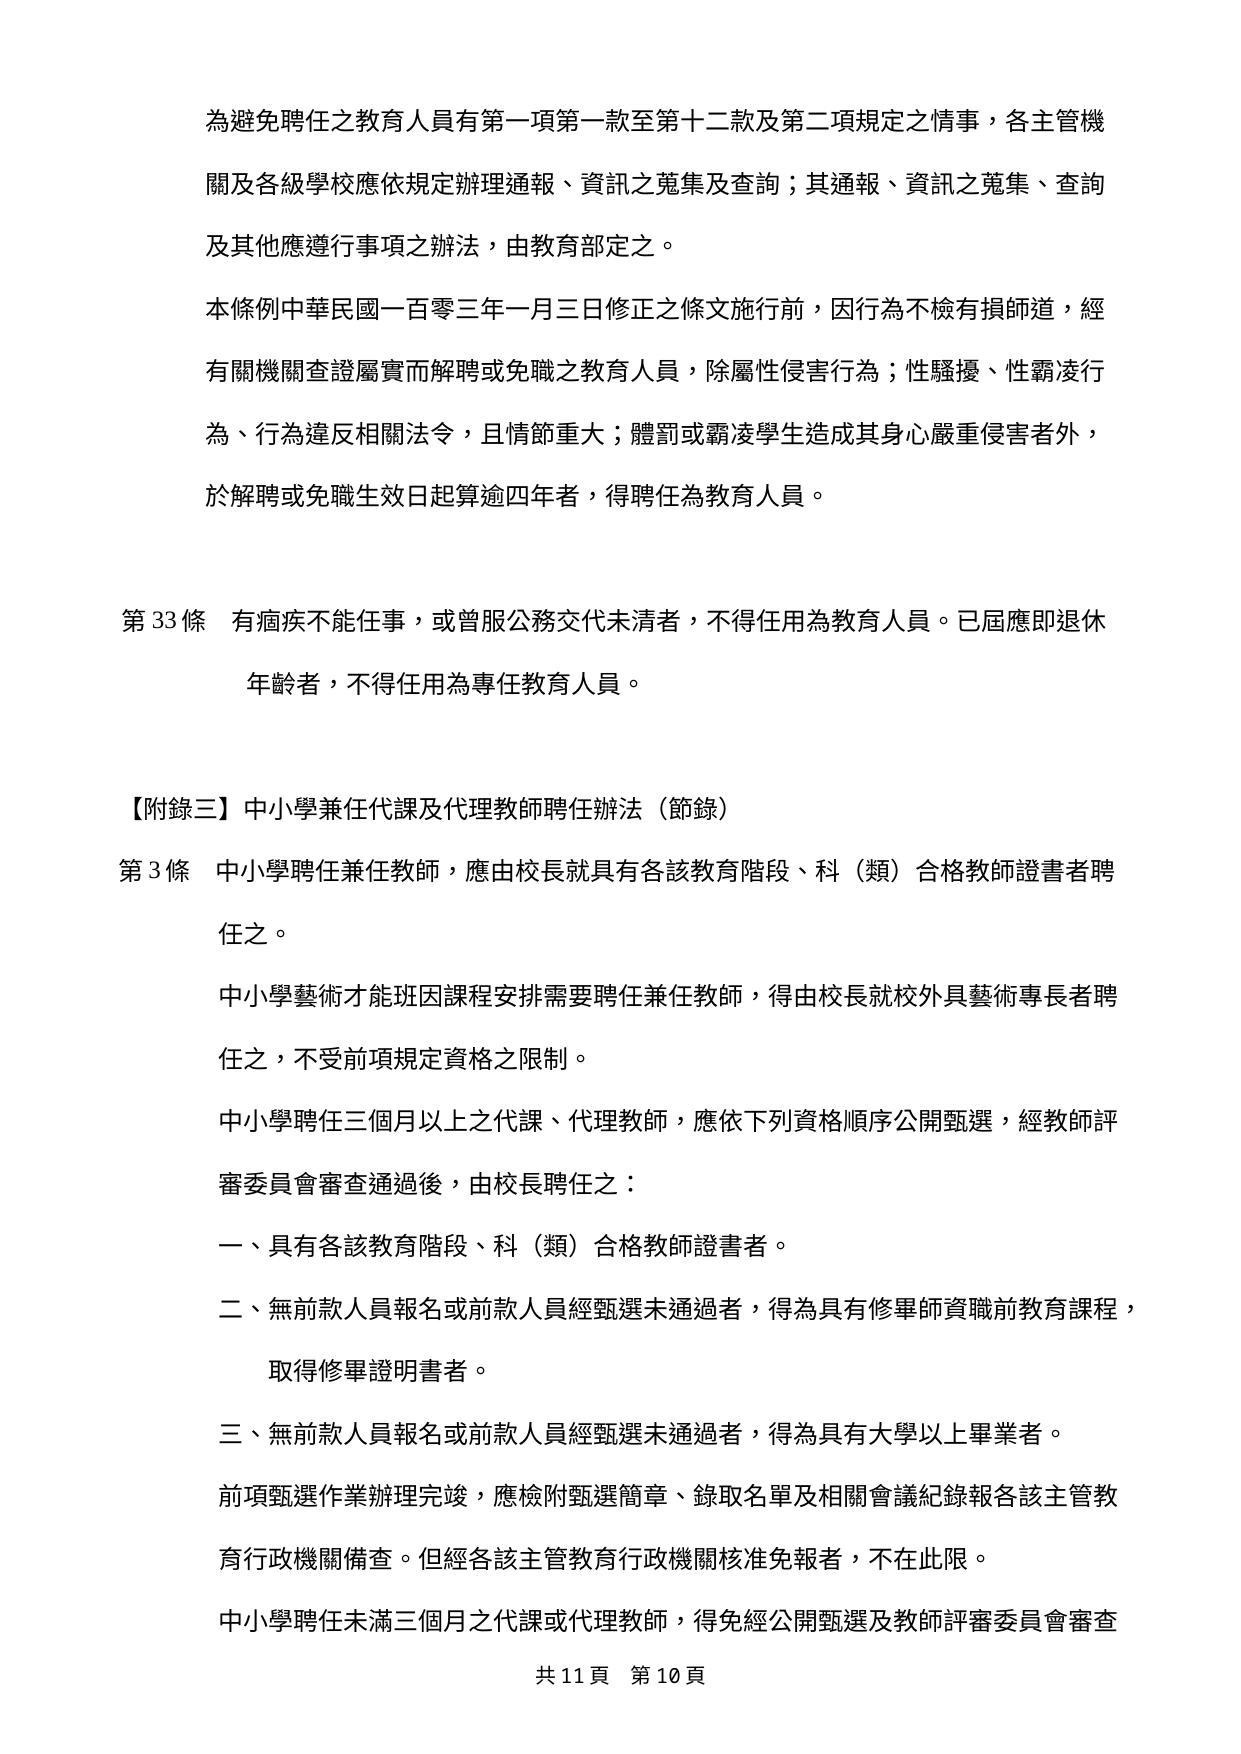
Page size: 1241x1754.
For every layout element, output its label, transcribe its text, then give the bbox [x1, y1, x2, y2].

text 中小學聘任未滿三個月之代課或代理教師，得免經公開甄選及教師評審委員會審查 [218, 1578, 1122, 1641]
text 三、無前款人員報名或前款人員經甄選未通過者，得為具有大學以上畢業者。 [118, 1391, 1122, 1453]
text 一、具有各該教育階段、科（類）合格教師證書者。 [118, 1203, 1122, 1266]
text 第33條 有痼疾不能任事，或曾服公務交代未清者，不得任用為教育人員。已屆應即退休年齡者，不得任用為專任教育人員。 [122, 578, 1122, 703]
text 前項甄選作業辦理完竣，應檢附甄選簡章、錄取名單及相關會議紀錄報各該主管教育行政機關備查。但經各該主管教育行政機關核准免報者，不在此限。 [218, 1453, 1122, 1578]
text 為避免聘任之教育人員有第一項第一款至第十二款及第二項規定之情事，各主管機關及各級學校應依規定辦理通報、資訊之蒐集及查詢；其通報、資訊之蒐集、查詢及其他應遵行事項之辦法，由教育部定之。 [206, 78, 1122, 266]
text 二、無前款人員報名或前款人員經甄選未通過者，得為具有修畢師資職前教育課程，取得修畢證明書者。 [218, 1266, 1122, 1391]
text 第3條 中小學聘任兼任教師，應由校長就具有各該教育階段、科（類）合格教師證書者聘任之。 [118, 828, 1122, 953]
text 中小學聘任三個月以上之代課、代理教師，應依下列資格順序公開甄選，經教師評審委員會審查通過後，由校長聘任之： [218, 1078, 1122, 1203]
text 【附錄三】中小學兼任代課及代理教師聘任辦法（節錄） [118, 766, 1122, 828]
text 本條例中華民國一百零三年一月三日修正之條文施行前，因行為不檢有損師道，經有關機關查證屬實而解聘或免職之教育人員，除屬性侵害行為；性騷擾、性霸凌行為、行為違反相關法令，且情節重大；體罰或霸凌學生造成其身心嚴重侵害者外，於解聘或免職生效日起算逾四年者，得聘任為教育人員。 [206, 266, 1122, 516]
text 中小學藝術才能班因課程安排需要聘任兼任教師，得由校長就校外具藝術專長者聘任之，不受前項規定資格之限制。 [218, 953, 1122, 1078]
